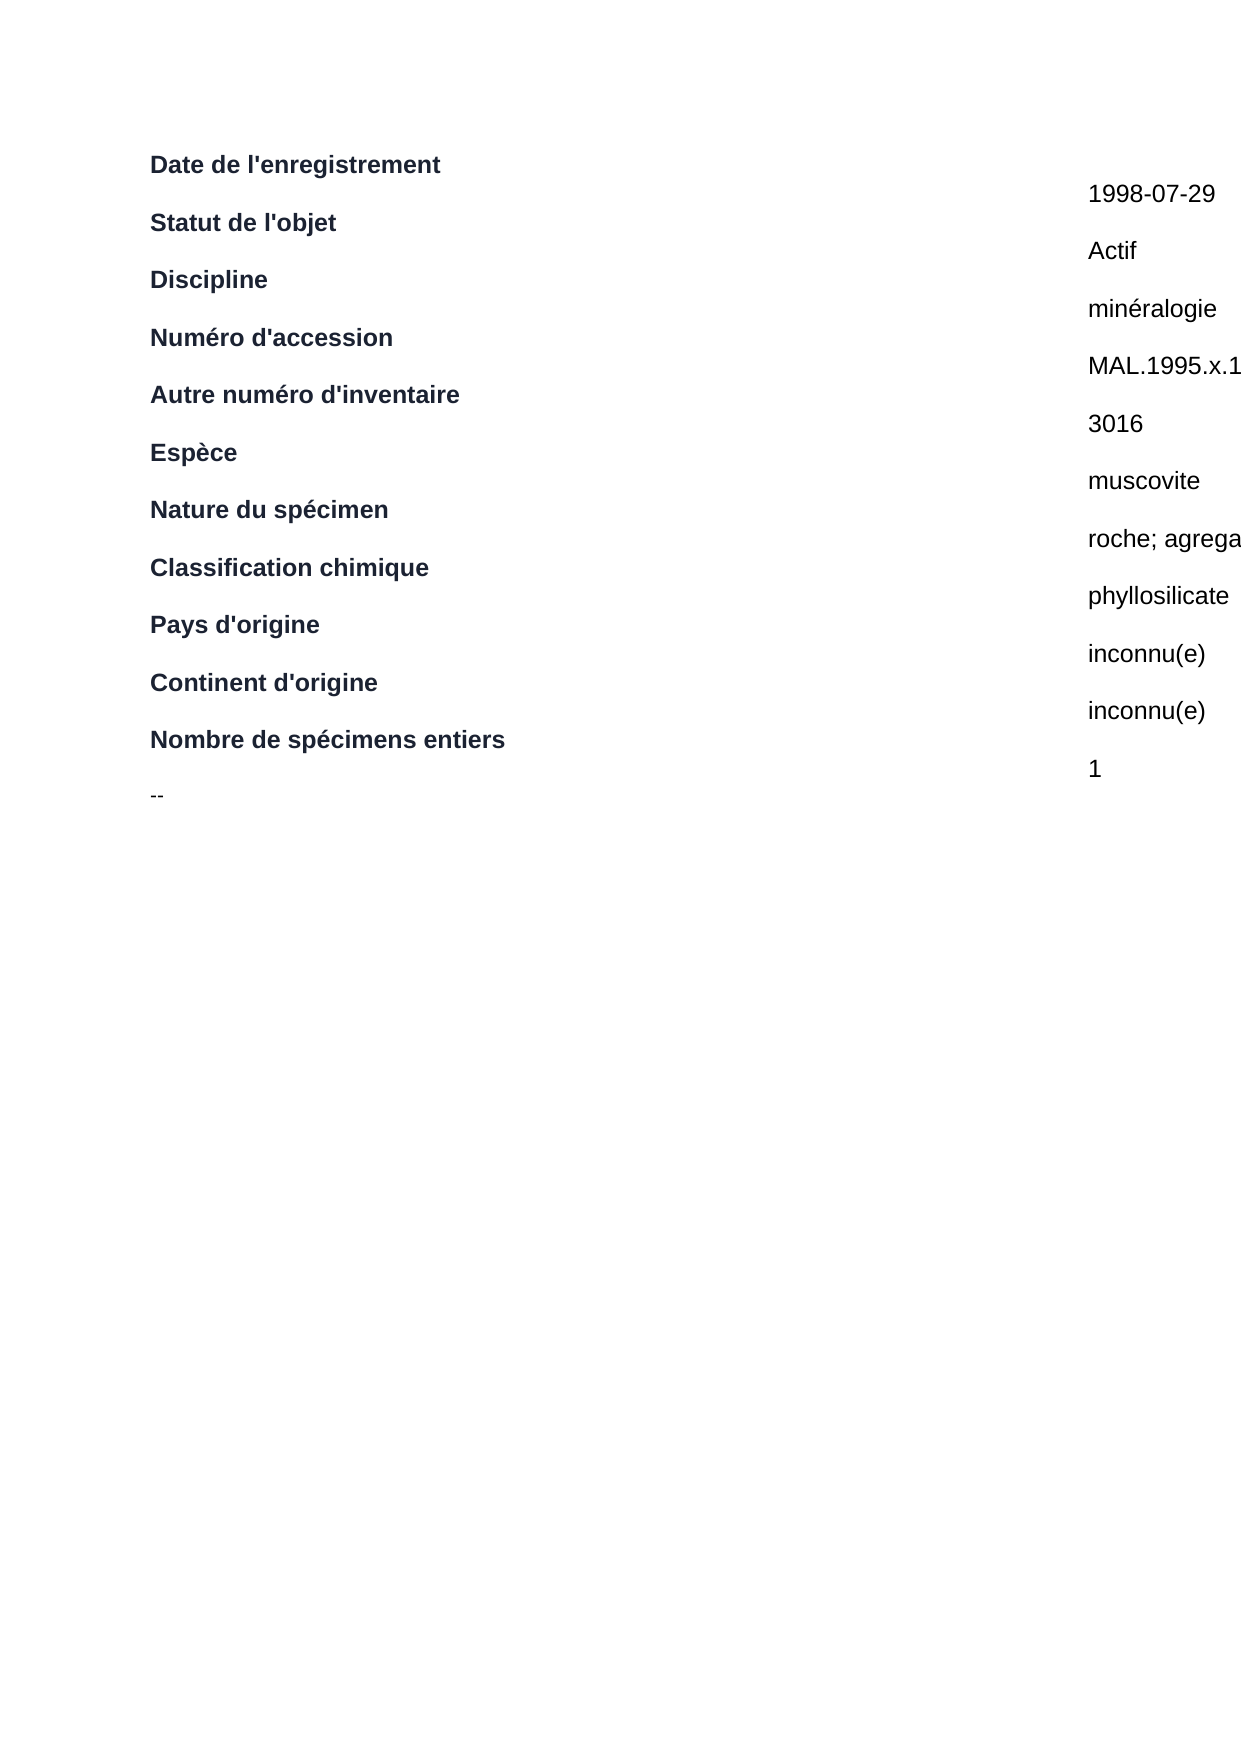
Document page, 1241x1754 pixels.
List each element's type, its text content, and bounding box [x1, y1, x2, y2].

text minéralogie [1088, 294, 1240, 322]
text inconnu(e) [1088, 639, 1240, 667]
text Nombre de spécimens entiers [150, 725, 1090, 754]
text inconnu(e) [1088, 696, 1240, 725]
text Pays d'origine [150, 610, 1090, 639]
text Actif [1088, 236, 1240, 265]
text MAL.1995.x.1220 [1088, 351, 1240, 380]
text Nature du spécimen [150, 495, 1090, 524]
text Espèce [150, 437, 1090, 466]
text Classification chimique [150, 552, 1090, 581]
text Continent d'origine [150, 667, 1090, 696]
text Discipline [150, 265, 1090, 294]
text 3016 [1088, 409, 1240, 437]
text muscovite [1088, 466, 1240, 495]
text Date de l'enregistrement [150, 150, 1090, 179]
text phyllosilicate [1088, 581, 1240, 610]
text -- [150, 782, 1090, 806]
text 1 [1088, 754, 1240, 782]
text Statut de l'objet [150, 207, 1090, 236]
text Autre numéro d'inventaire [150, 380, 1090, 409]
text 1998-07-29 [1088, 179, 1240, 207]
text roche; agregat; cristal (feuillet) [1088, 524, 1240, 552]
text Numéro d'accession [150, 322, 1090, 351]
